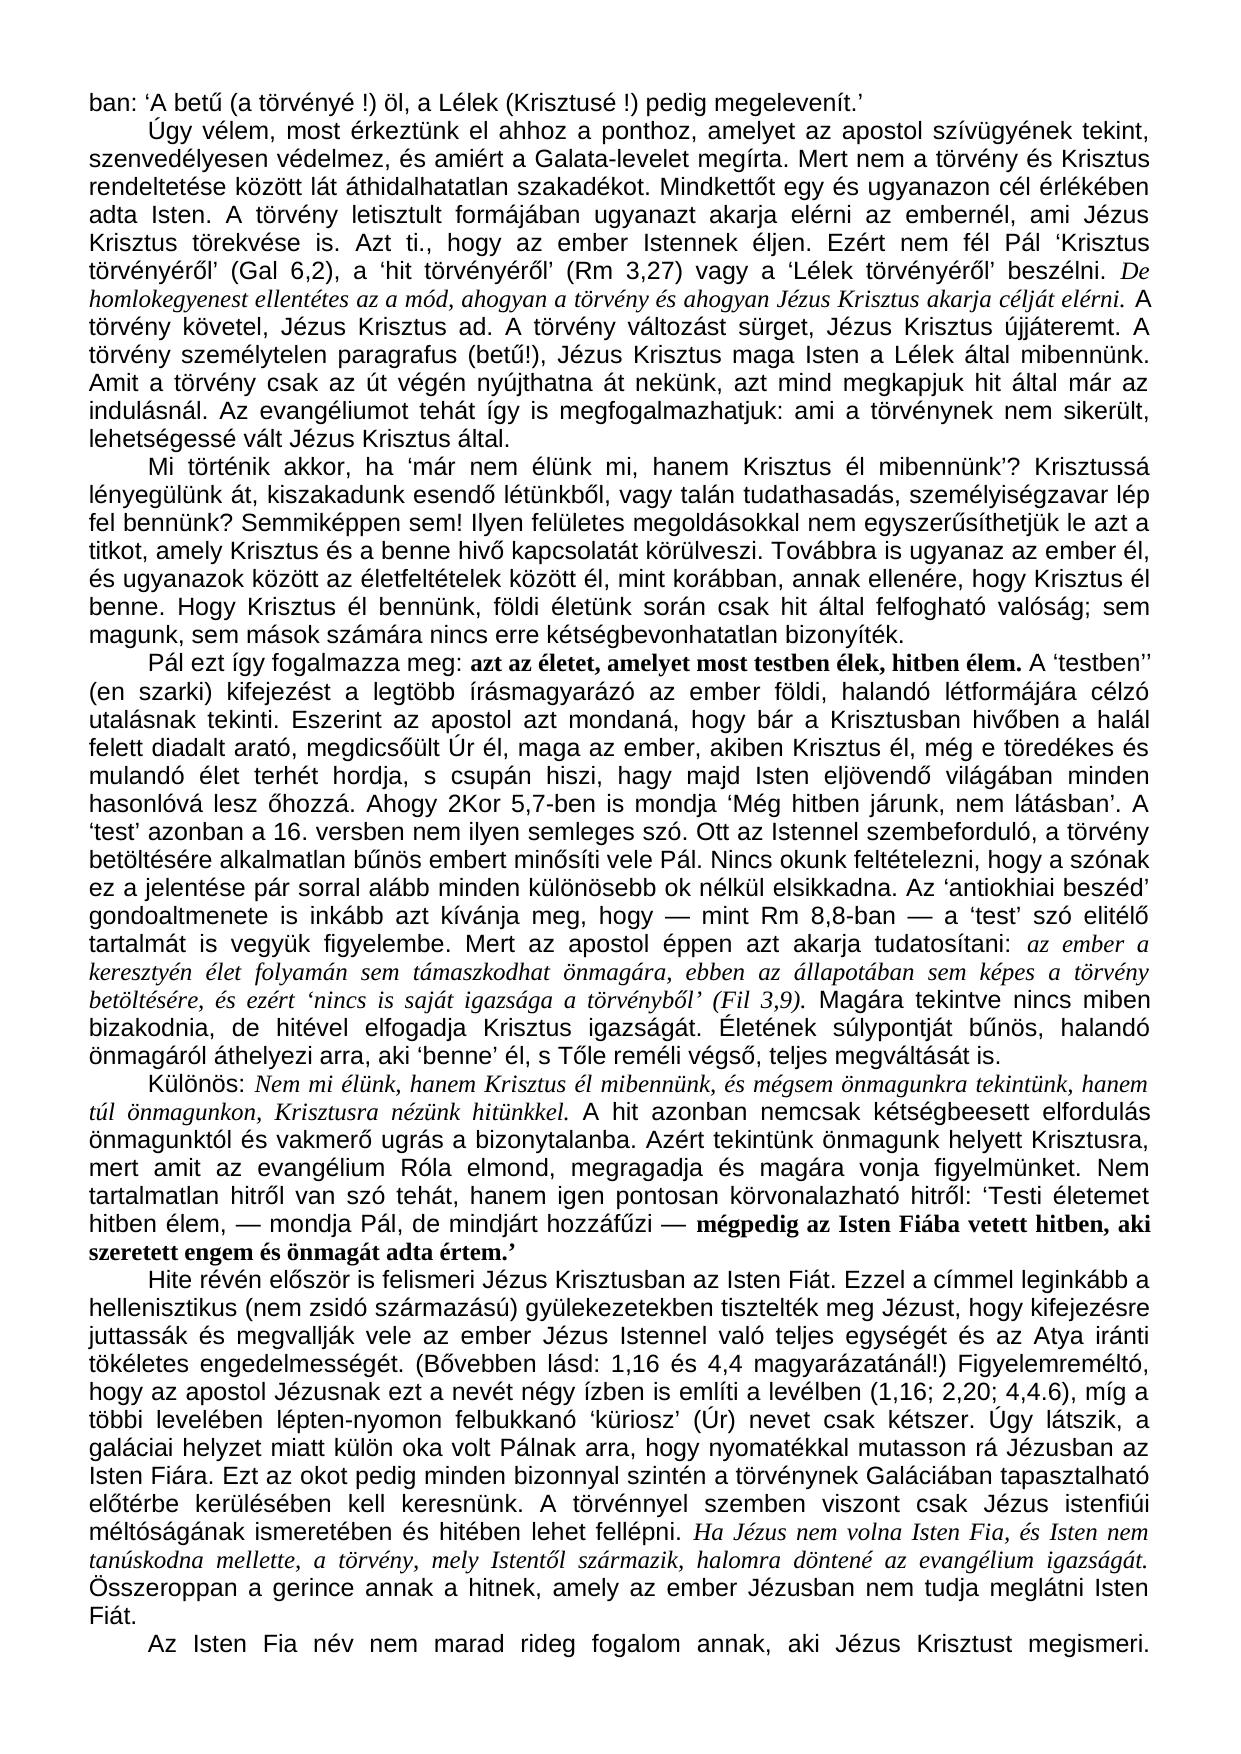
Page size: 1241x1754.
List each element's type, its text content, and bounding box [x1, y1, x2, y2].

text Különös: Nem mi élünk, hanem Krisztus él mibennünk, és mégsem önmagunkra tekintünk, hanem túl önmagunkon, Krisztusra nézünk hitünkkel. A hit azonban nemcsak kétségbeesett elfordulás önmagunktól és vakmerő ugrás a bizonytalanba. Azért tekintünk önmagunk helyett Krisztusra, mert amit az evangélium Róla elmond, megragadja és magára vonja figyelmünket. Nem tartalmatlan hitről van szó tehát, hanem igen pontosan körvonalazható hitről: ‘Testi életemet hitben élem, — mondja Pál, de mindjárt hozzáfűzi — mégpedig az Isten Fiába vetett hitben, aki szeretett engem és önmagát adta értem.’ [88, 1069, 1152, 1266]
text Pál ezt így fogalmazza meg: azt az életet, amelyet most testben élek, hitben élem. A ‘testben’’ (en szarki) kifejezést a legtöbb írásmagyarázó az ember földi, halandó létformájára célzó utalásnak tekinti. Eszerint az apostol azt mondaná, hogy bár a Krisztusban hivőben a halál felett diadalt arató, megdicsőült Úr él, maga az ember, akiben Krisztus él, még e töredékes és mulandó élet terhét hordja, s csupán hiszi, hagy majd Isten eljövendő világában minden hasonlóvá lesz őhozzá. Ahogy 2Kor 5,7-ben is mondja ‘Még hitben járunk, nem látásban’. A ‘test’ azonban a 16. versben nem ilyen semleges szó. Ott az Istennel szembeforduló, a törvény betöltésére alkalmatlan bűnös embert minősíti vele Pál. Nincs okunk feltételezni, hogy a szónak ez a jelentése pár sorral alább minden különösebb ok nélkül elsikkadna. Az ‘antiokhiai beszéd’ gondoaltmenete is inkább azt kívánja meg, hogy — mint Rm 8,8-ban — a ‘test’ szó elitélő tartalmát is vegyük figyelembe. Mert az apostol éppen azt akarja tudatosítani: az ember a keresztyén élet folyamán sem támaszkodhat önmagára, ebben az állapotában sem képes a törvény betöltésére, és ezért ‘nincs is saját igazsága a törvényből’ (Fil 3,9). Magára tekintve nincs miben bizakodnia, de hitével elfogadja Krisztus igazságát. Életének súlypontját bűnös, halandó önmagáról áthelyezi arra, aki ‘benne’ él, s Tőle reméli végső, teljes megváltását is. [88, 649, 1152, 1069]
text ban: ‘A betű (a törvényé !) öl, a Lélek (Krisztusé !) pedig megelevenít.’ [88, 88, 1152, 117]
text Az Isten Fia név nem marad rideg fogalom annak, aki Jézus Krisztust megismeri. [88, 1630, 1152, 1658]
text Hite révén először is felismeri Jézus Krisztusban az Isten Fiát. Ezzel a címmel leginkább a hellenisztikus (nem zsidó származású) gyülekezetekben tisztelték meg Jézust, hogy kifejezésre juttassák és megvallják vele az ember Jézus Istennel való teljes egységét és az Atya iránti tökéletes engedelmességét. (Bővebben lásd: 1,16 és 4,4 magyarázatánál!) Figyelemreméltó, hogy az apostol Jézusnak ezt a nevét négy ízben is említi a levélben (1,16; 2,20; 4,4.6), míg a többi levelében lépten-nyomon felbukkanó ‘küriosz’ (Úr) nevet csak kétszer. Úgy látszik, a galáciai helyzet miatt külön oka volt Pálnak arra, hogy nyomatékkal mutasson rá Jézusban az Isten Fiára. Ezt az okot pedig minden bizonnyal szintén a törvénynek Galáciában tapasztalható előtérbe kerülésében kell keresnünk. A törvénnyel szemben viszont csak Jézus istenfiúi méltóságának ismeretében és hitében lehet fellépni. Ha Jézus nem volna Isten Fia, és Isten nem tanúskodna mellette, a törvény, mely Istentől származik, halomra döntené az evangélium igazságát. Összeroppan a gerince annak a hitnek, amely az ember Jézusban nem tudja meglátni Isten Fiát. [88, 1266, 1152, 1630]
text Mi történik akkor, ha ‘már nem élünk mi, hanem Krisztus él mibennünk’? Krisztussá lényegülünk át, kiszakadunk esendő létünkből, vagy talán tudathasadás, személyiségzavar lép fel bennünk? Semmiképpen sem! Ilyen felületes megoldásokkal nem egyszerűsíthetjük le azt a titkot, amely Krisztus és a benne hivő kapcsolatát körülveszi. Továbbra is ugyanaz az ember él, és ugyanazok között az életfeltételek között él, mint korábban, annak ellenére, hogy Krisztus él benne. Hogy Krisztus él bennünk, földi életünk során csak hit által felfogható valóság; sem magunk, sem mások számára nincs erre kétségbevonhatatlan bizonyíték. [88, 453, 1152, 649]
text Úgy vélem, most érkeztünk el ahhoz a ponthoz, amelyet az apostol szívügyének tekint, szenvedélyesen védelmez, és amiért a Galata-levelet megírta. Mert nem a törvény és Krisztus rendeltetése között lát áthidalhatatlan szakadékot. Mindkettőt egy és ugyanazon cél érlékében adta Isten. A törvény letisztult formájában ugyanazt akarja elérni az embernél, ami Jézus Krisztus törekvése is. Azt ti., hogy az ember Istennek éljen. Ezért nem fél Pál ‘Krisztus törvényéről’ (Gal 6,2), a ‘hit törvényéről’ (Rm 3,27) vagy a ‘Lélek törvényéről’ beszélni. De homlokegyenest ellentétes az a mód, ahogyan a törvény és ahogyan Jézus Krisztus akarja célját elérni. A törvény követel, Jézus Krisztus ad. A törvény változást sürget, Jézus Krisztus újjáteremt. A törvény személytelen paragrafus (betű!), Jézus Krisztus maga Isten a Lélek által mibennünk. Amit a törvény csak az út végén nyújthatna át nekünk, azt mind megkapjuk hit által már az indulásnál. Az evangéliumot tehát így is megfogalmazhatjuk: ami a törvénynek nem sikerült, lehetségessé vált Jézus Krisztus által. [88, 117, 1152, 453]
